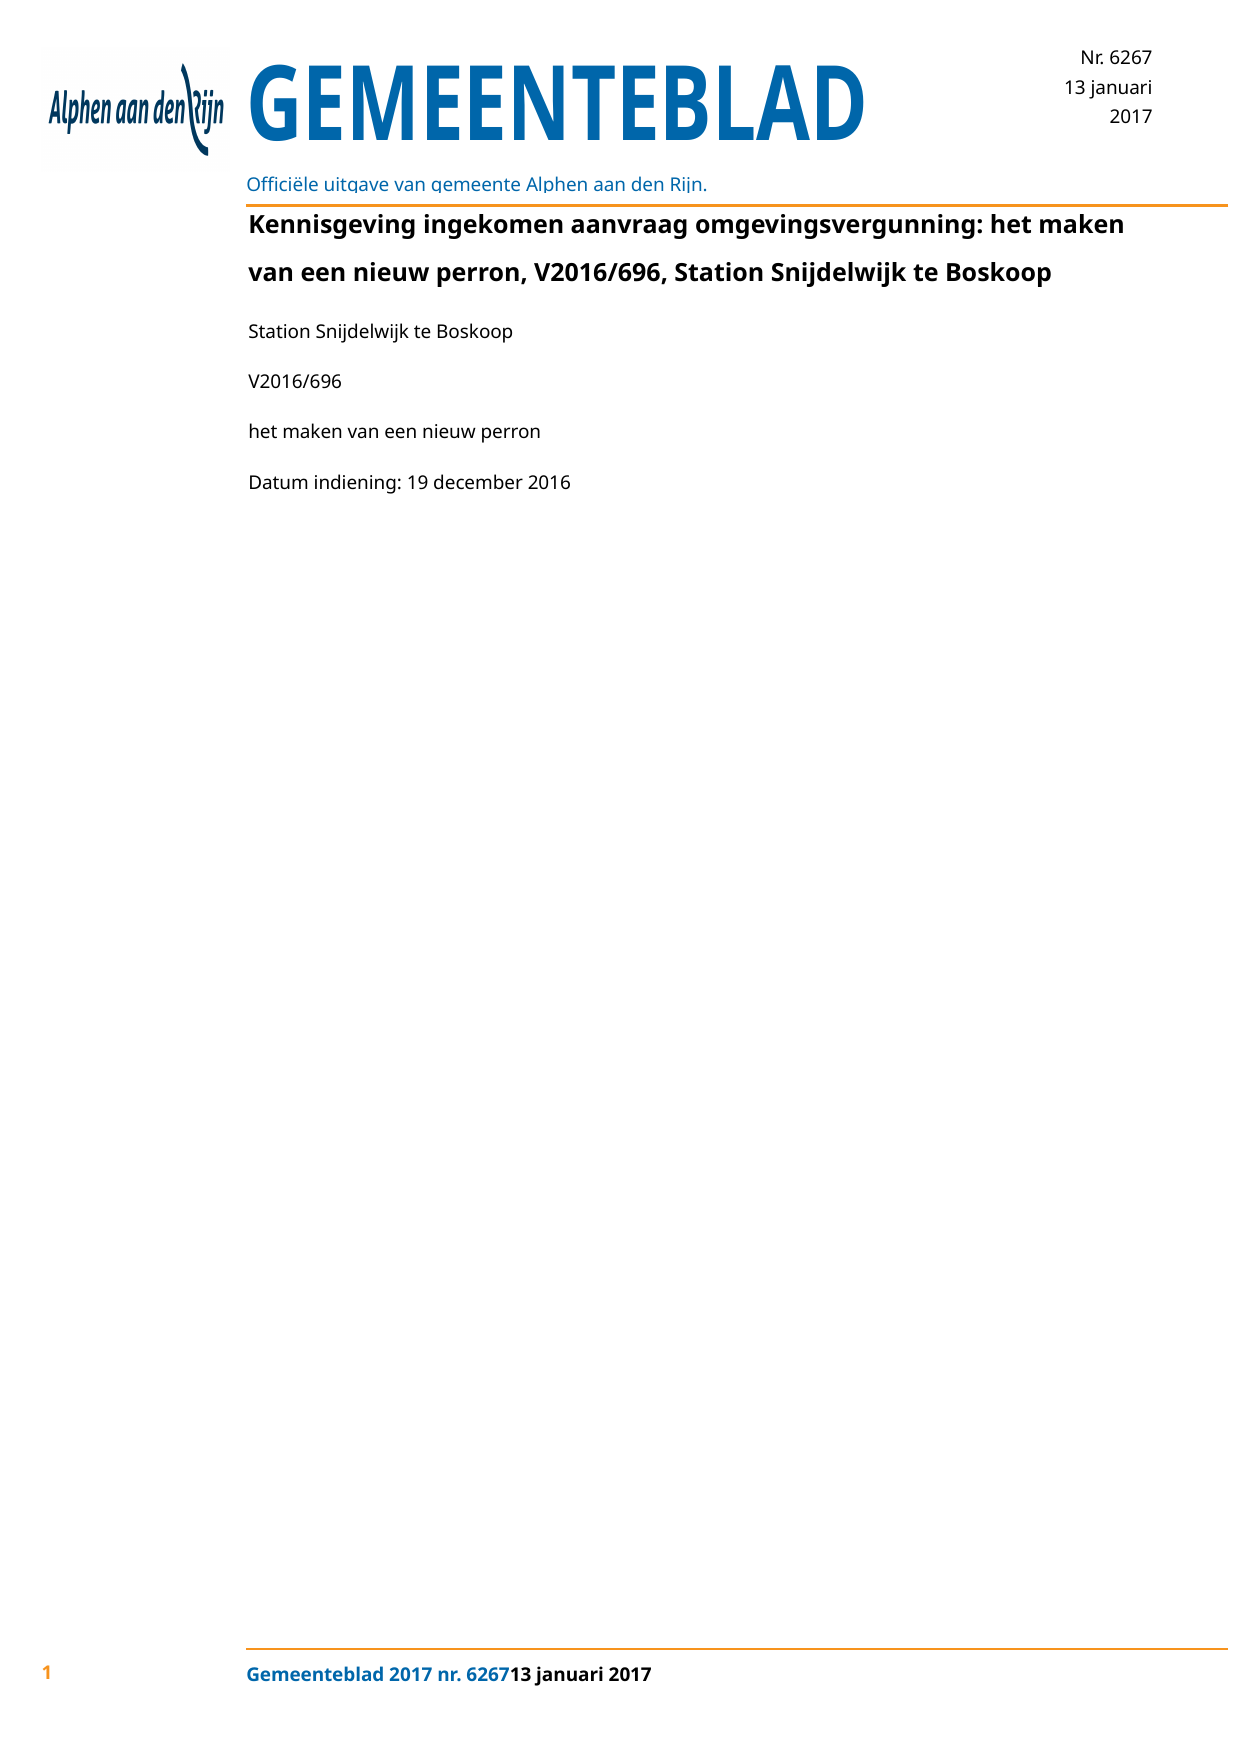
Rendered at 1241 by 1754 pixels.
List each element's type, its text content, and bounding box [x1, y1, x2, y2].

text Datum indiening: 19 december 2016 [248, 469, 1152, 495]
picture [41, 47, 231, 172]
text Station Snijdelwijk te Boskoop [248, 318, 1152, 344]
text V2016/696 [248, 368, 1152, 394]
text het maken van een nieuw perron [248, 419, 1152, 444]
text Kennisgeving ingekomen aanvraag omgevingsvergunning: het maken van een nieuw perron, V2016/696, Station Snijdelwijk te Boskoop [248, 207, 1152, 288]
